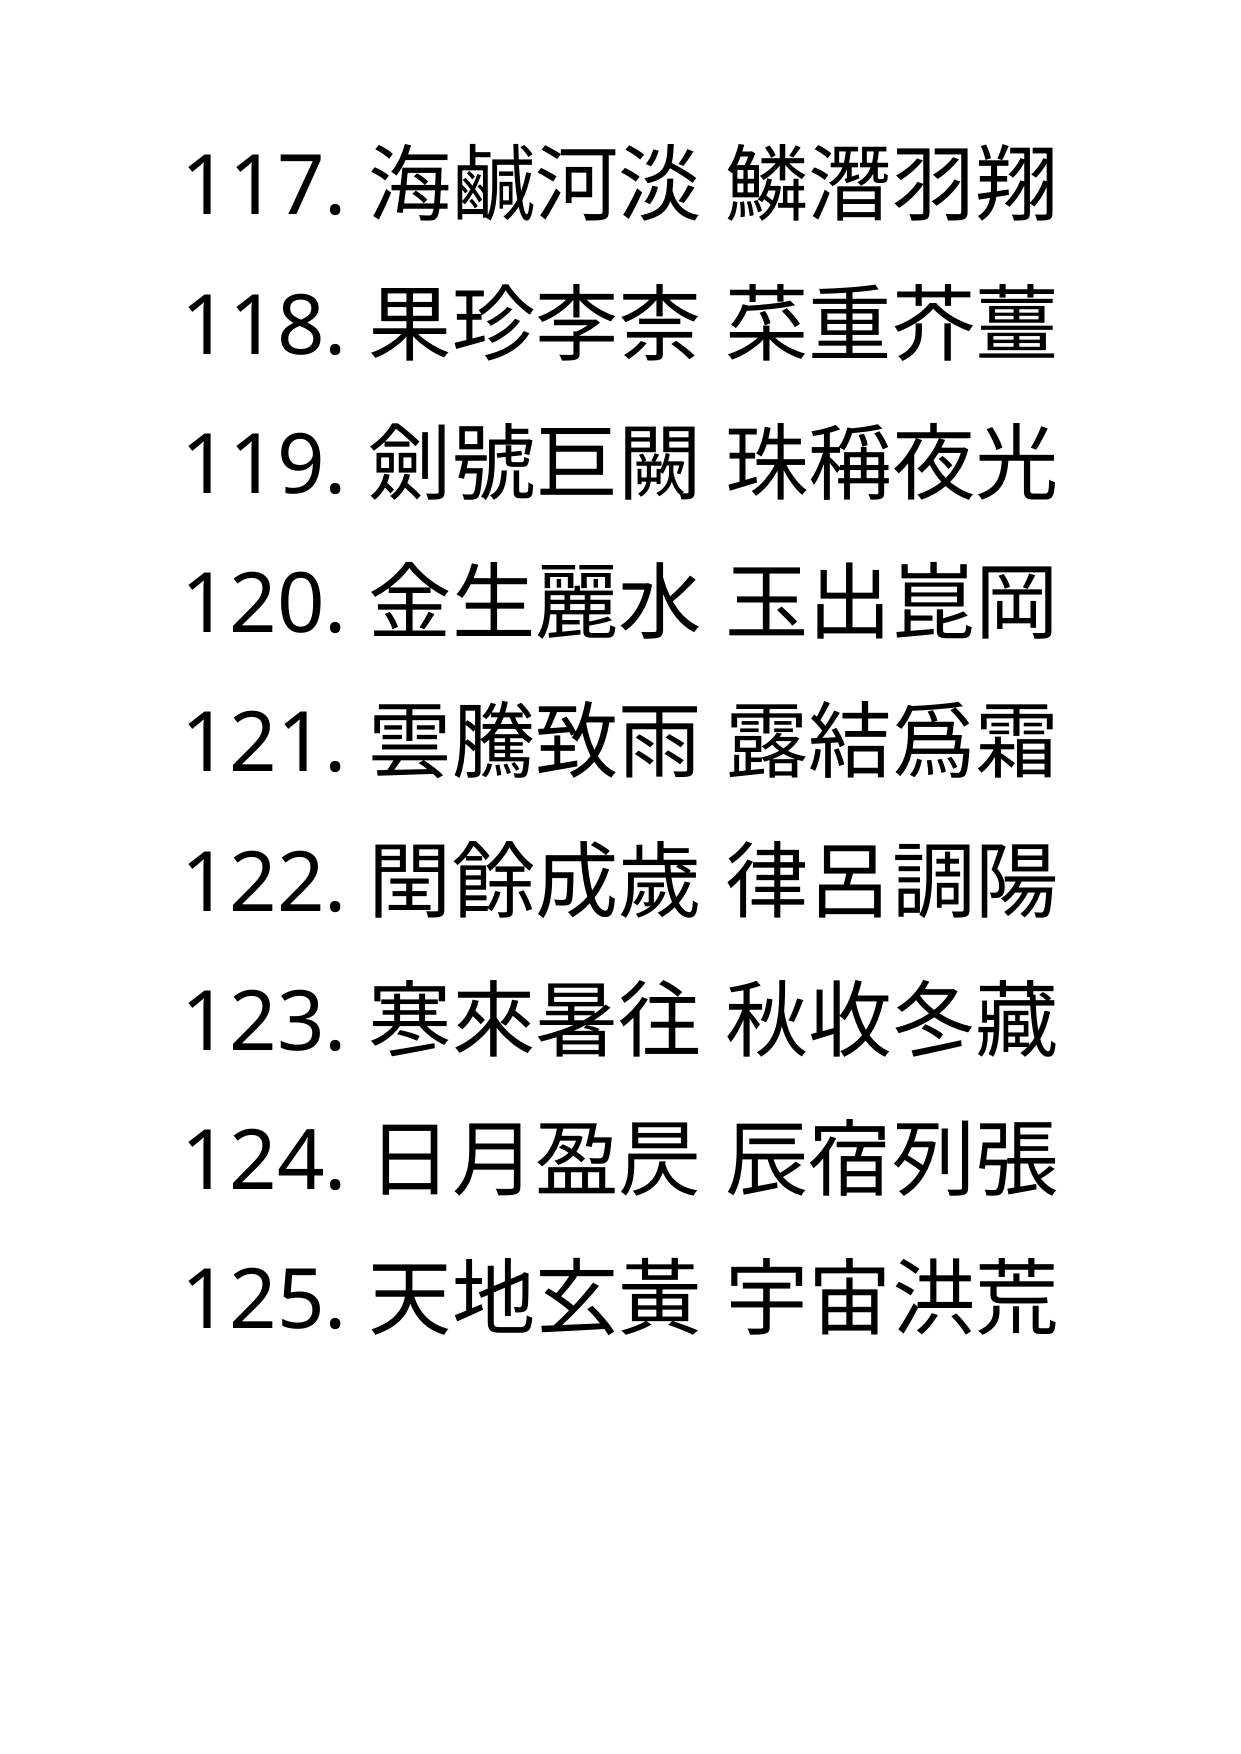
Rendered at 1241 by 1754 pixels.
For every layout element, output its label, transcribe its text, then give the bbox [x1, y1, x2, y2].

text 123. 寒來暑往 秋收冬藏 [118, 954, 1122, 1075]
text 125. 天地玄黃 宇宙洪荒 [118, 1232, 1122, 1353]
text 118. 果珍李柰 菜重芥薑 [118, 257, 1122, 378]
text 122. 閏餘成歲 律呂調陽 [118, 814, 1122, 936]
text 117. 海鹹河淡 鱗潛羽翔 [118, 118, 1122, 239]
text 120. 金生麗水 玉出崑岡 [118, 536, 1122, 657]
text 119. 劍號巨闕 珠稱夜光 [118, 397, 1122, 518]
text 124. 日月盈昃 辰宿列張 [118, 1093, 1122, 1214]
text 121. 雲騰致雨 露結爲霜 [118, 675, 1122, 796]
